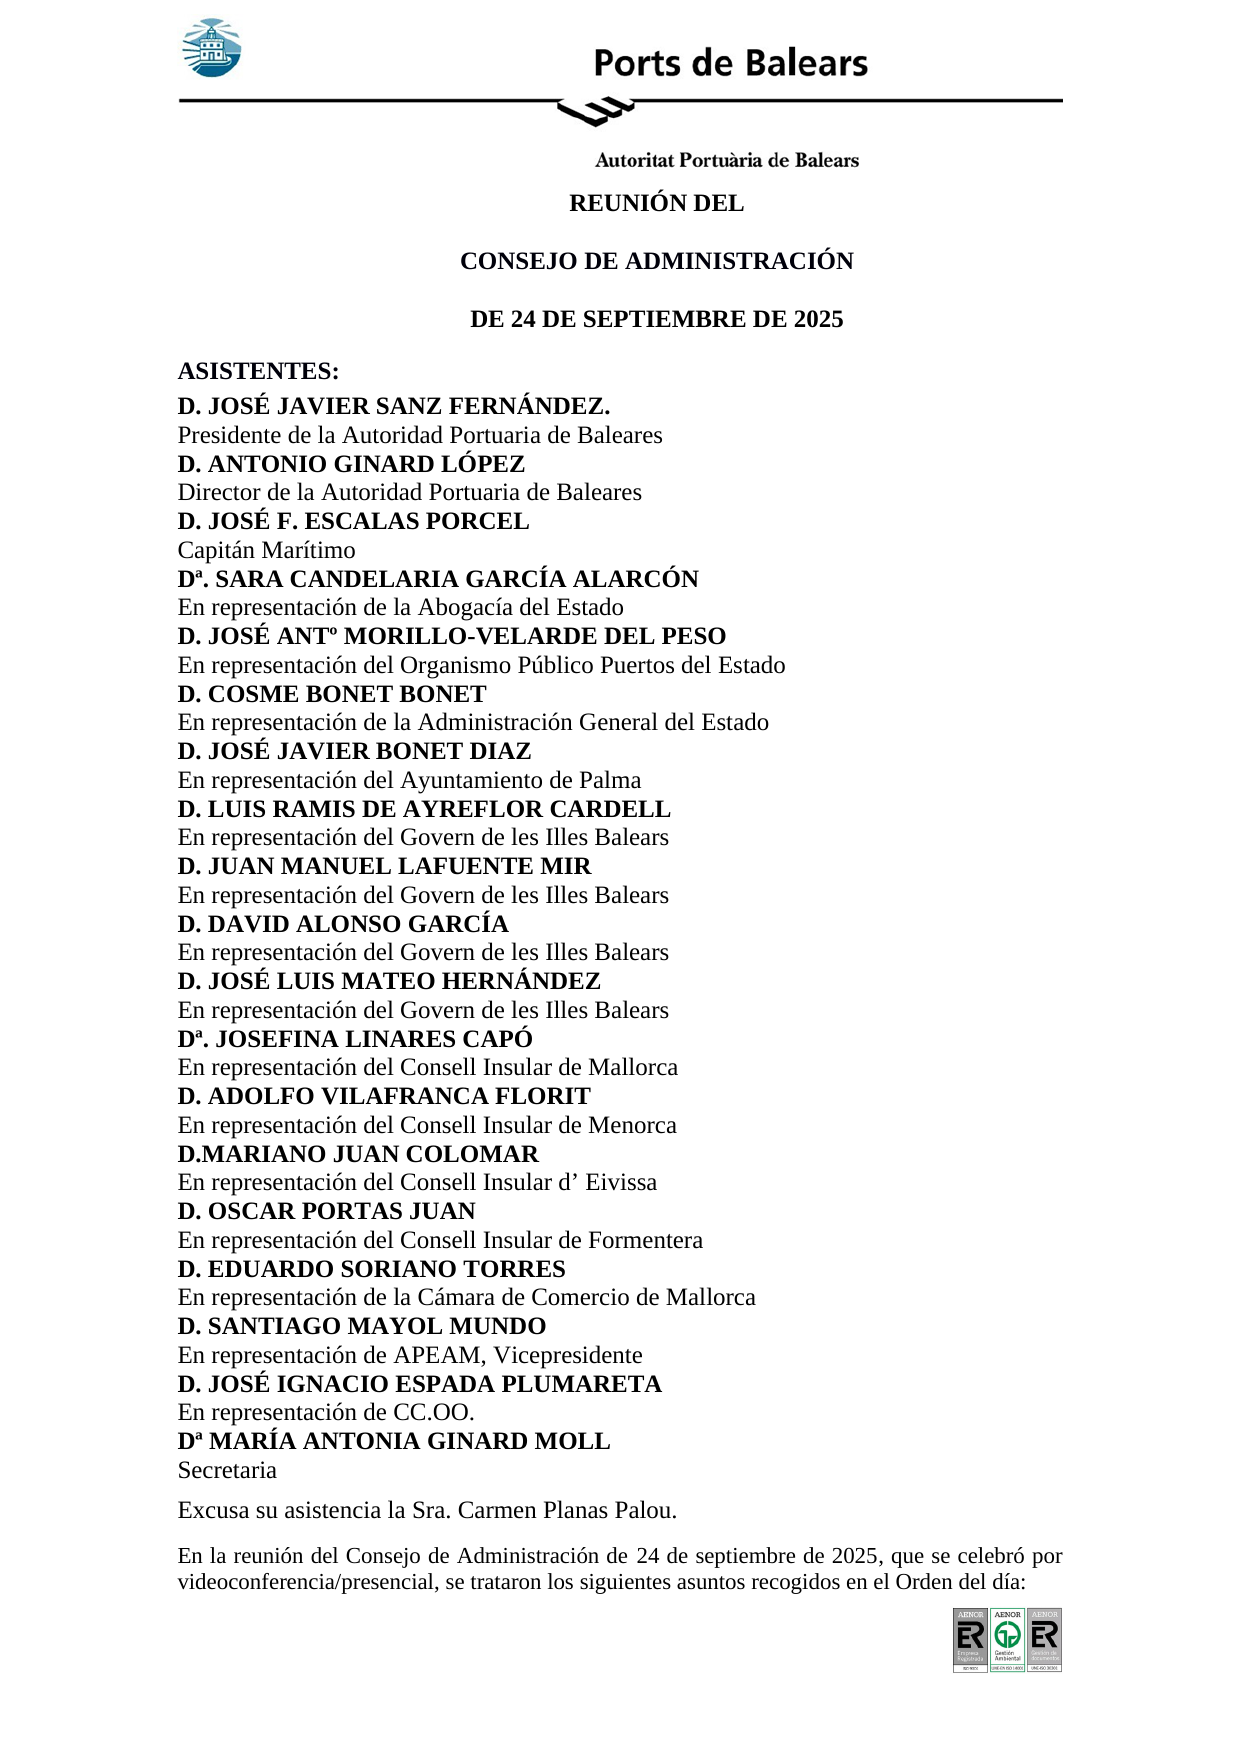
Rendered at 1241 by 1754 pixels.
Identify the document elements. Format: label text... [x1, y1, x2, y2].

text REUNIÓN DEL [251, 188, 1063, 216]
text En representación del Govern de les Illes Balears [177, 937, 1019, 966]
text En representación del Govern de les Illes Balears [177, 995, 1019, 1024]
text D. JOSÉ LUIS MATEO HERNÁNDEZ [177, 966, 1019, 995]
text Dª MARÍA ANTONIA GINARD MOLL [177, 1426, 1063, 1455]
text Director de la Autoridad Portuaria de Baleares [177, 477, 1019, 506]
text D. ANTONIO GINARD LÓPEZ [177, 449, 1019, 477]
text D. ADOLFO VILAFRANCA FLORIT [177, 1081, 1063, 1110]
text Secretaria [177, 1455, 1063, 1484]
text En representación del Organismo Público Puertos del Estado [177, 650, 1019, 679]
text D. JUAN MANUEL LAFUENTE MIR [177, 851, 1019, 880]
text Dª. SARA CANDELARIA GARCÍA ALARCÓN [177, 564, 1019, 592]
text Dª. JOSEFINA LINARES CAPÓ [177, 1024, 1063, 1052]
text D.MARIANO JUAN COLOMAR [177, 1139, 1063, 1167]
text D. JOSÉ IGNACIO ESPADA PLUMARETA [177, 1369, 1019, 1397]
text En representación del Consell Insular d’ Eivissa [177, 1167, 1063, 1196]
text D. OSCAR PORTAS JUAN [177, 1196, 1063, 1225]
text D. DAVID ALONSO GARCÍA [177, 909, 1019, 937]
text En representación del Consell Insular de Menorca [177, 1110, 1063, 1139]
text En representación del Ayuntamiento de Palma [177, 765, 1019, 794]
text D. JOSÉ JAVIER SANZ FERNÁNDEZ. [177, 391, 1019, 420]
text En representación de APEAM, Vicepresidente [177, 1340, 1019, 1369]
text D. EDUARDO SORIANO TORRES [177, 1254, 1019, 1282]
text Excusa su asistencia la Sra. Carmen Planas Palou. [177, 1495, 1063, 1524]
text En representación del Govern de les Illes Balears [177, 822, 1019, 851]
text D. LUIS RAMIS DE AYREFLOR CARDELL [177, 794, 1019, 822]
text En representación de la Cámara de Comercio de Mallorca [177, 1282, 1019, 1311]
text D. COSME BONET BONET [177, 679, 1063, 707]
text D. JOSÉ ANTº MORILLO-VELARDE DEL PESO [177, 621, 1063, 650]
text Capitán Marítimo [177, 535, 1019, 564]
text En la reunión del Consejo de Administración de 24 de septiembre de 2025, que se celebró por videoconferencia/presencial, se trataron los siguientes asuntos recogidos en el Orden del día: [177, 1542, 1063, 1594]
text D. JOSÉ JAVIER BONET DIAZ [177, 736, 1019, 765]
text En representación de la Abogacía del Estado [177, 592, 1019, 621]
text Presidente de la Autoridad Portuaria de Baleares [177, 420, 1019, 449]
text En representación de la Administración General del Estado [177, 707, 1019, 736]
text En representación del Consell Insular de Mallorca [177, 1052, 1063, 1081]
text En representación de CC.OO. [177, 1397, 1019, 1426]
text CONSEJO DE ADMINISTRACIÓN [251, 246, 1063, 275]
text En representación del Consell Insular de Formentera [177, 1225, 1063, 1254]
text D. SANTIAGO MAYOL MUNDO [177, 1311, 1019, 1340]
text En representación del Govern de les Illes Balears [177, 880, 1019, 909]
text DE 24 DE SEPTIEMBRE DE 2025 [251, 304, 1063, 333]
text D. JOSÉ F. ESCALAS PORCEL [177, 506, 1019, 535]
text ASISTENTES: [177, 356, 1019, 385]
